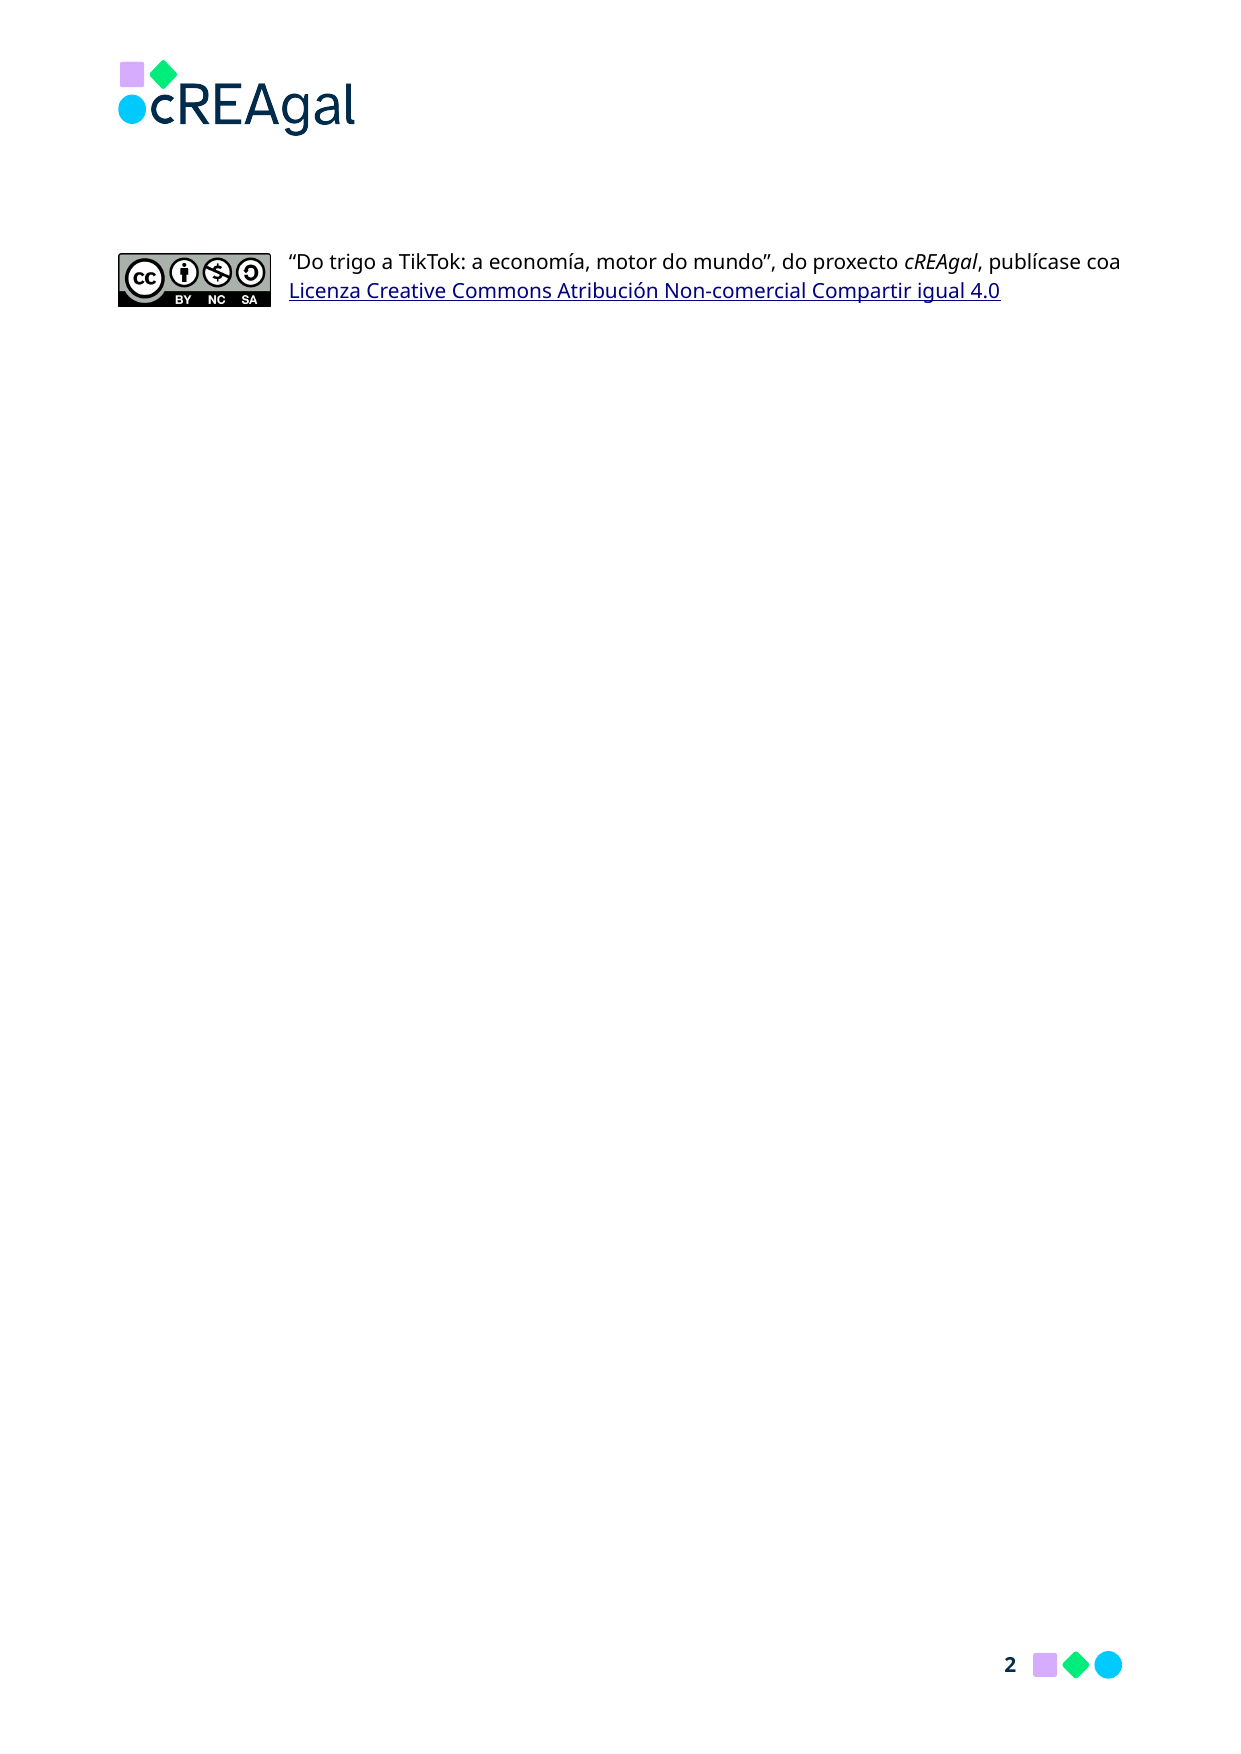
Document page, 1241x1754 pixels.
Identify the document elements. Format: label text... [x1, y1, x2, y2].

picture [118, 60, 355, 136]
picture [118, 253, 271, 307]
text “Do trigo a TikTok: a economía, motor do mundo”, do proxecto cREAgal, publícase coa Licenza Creative Commons Atribución Non-comercial Compartir igual 4.0 [118, 247, 1122, 304]
